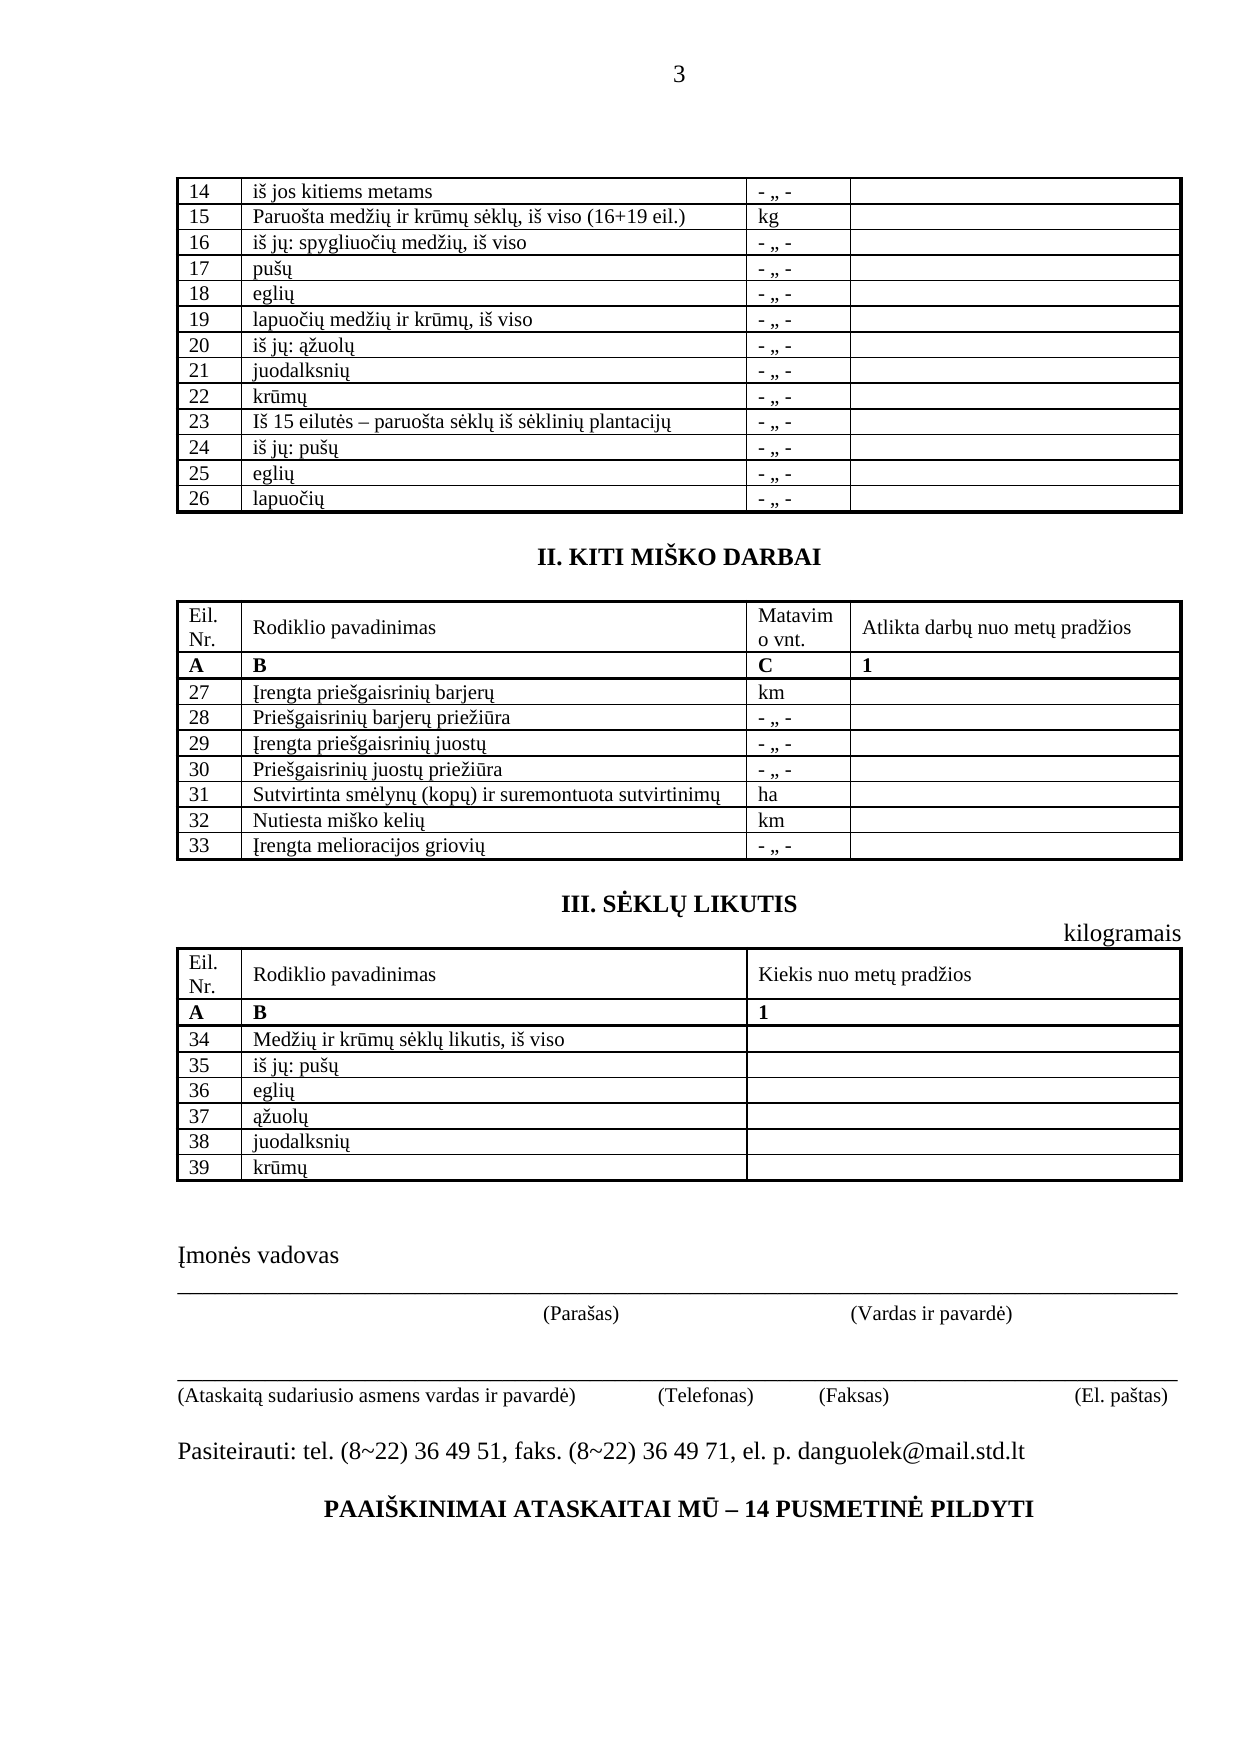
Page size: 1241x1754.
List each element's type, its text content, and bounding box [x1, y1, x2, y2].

table_cell [851, 680, 1179, 704]
table_cell 33 [179, 833, 241, 857]
table_cell - „ - [747, 230, 850, 254]
table_cell lapuočių [242, 486, 746, 510]
table_cell km [747, 808, 850, 832]
table_cell juodalksnių [242, 358, 746, 382]
table_cell pušų [242, 256, 746, 280]
table_cell - „ - [747, 384, 850, 408]
table_cell 17 [179, 256, 241, 280]
table_header Kiekis nuo metų pradžios [748, 950, 1179, 998]
table_cell - „ - [747, 410, 850, 433]
table_cell - „ - [747, 281, 850, 305]
table_header Rodiklio pavadinimas [242, 950, 746, 998]
table_cell Priešgaisrinių juostų priežiūra [242, 757, 746, 781]
table_cell [851, 782, 1179, 806]
text pasiteirauti: tel. (8~22) 36 49 51, faks. (8~22) 36 49 71, el. p. danguolek@mail.std.lt [177, 1436, 1181, 1465]
text (Ataskaitą sudariusio asmens vardas ir pavardė) (Telefonas) (Faksas) (El. paštas) [177, 1383, 1181, 1407]
table_cell 16 [179, 230, 241, 254]
table_cell 14 [179, 179, 241, 203]
table_cell [851, 435, 1179, 459]
table_cell lapuočių medžių ir krūmų, iš viso [242, 307, 746, 331]
table_cell iš jų: ąžuolų [242, 333, 746, 357]
table_cell kg [747, 205, 850, 228]
table_cell eglių [242, 461, 746, 485]
table_cell [851, 486, 1179, 510]
table_cell 31 [179, 782, 241, 806]
table_cell iš jų: pušų [242, 1053, 746, 1077]
table_cell [748, 1027, 1179, 1051]
table_cell - „ - [747, 435, 850, 459]
table_cell Medžių ir krūmų sėklų likutis, iš viso [242, 1027, 746, 1051]
table_cell 18 [179, 281, 241, 305]
table_cell iš jos kitiems metams [242, 179, 746, 203]
table_cell 39 [179, 1155, 241, 1179]
table_cell 15 [179, 205, 241, 228]
table_cell - „ - [747, 358, 850, 382]
table_cell [851, 256, 1179, 280]
table_cell - „ - [747, 256, 850, 280]
table_cell 37 [179, 1104, 241, 1128]
table_cell 1 [748, 1000, 1179, 1024]
table_header Matavimo vnt. [747, 603, 850, 651]
table_cell 20 [179, 333, 241, 357]
table_cell 29 [179, 731, 241, 755]
table_cell 19 [179, 307, 241, 331]
table_cell 28 [179, 705, 241, 729]
table_header Atlikta darbų nuo metų pradžios [851, 603, 1179, 651]
table_cell 34 [179, 1027, 241, 1051]
table_cell [851, 205, 1179, 228]
table_cell - „ - [747, 461, 850, 485]
table_cell [748, 1078, 1179, 1102]
table_cell iš jų: spygliuočių medžių, iš viso [242, 230, 746, 254]
table_cell 23 [179, 410, 241, 433]
table_cell [851, 179, 1179, 203]
table_cell - „ - [747, 757, 850, 781]
table_cell C [747, 653, 850, 677]
table_cell 27 [179, 680, 241, 704]
table_cell [851, 333, 1179, 357]
table_cell eglių [242, 281, 746, 305]
table_cell krūmų [242, 384, 746, 408]
table_header Eil. Nr. [179, 603, 241, 651]
table_cell iš jų: pušų [242, 435, 746, 459]
table_cell [851, 808, 1179, 832]
table_cell krūmų [242, 1155, 746, 1179]
text iII. SĖKLŲ LIKUTIS [177, 889, 1181, 918]
table_cell [851, 833, 1179, 857]
table_cell B [242, 653, 746, 677]
table_cell Sutvirtinta smėlynų (kopų) ir suremontuota sutvirtinimų [242, 782, 746, 806]
table_cell 32 [179, 808, 241, 832]
table_cell km [747, 680, 850, 704]
table_cell [851, 731, 1179, 755]
table_header Rodiklio pavadinimas [242, 603, 746, 651]
table_cell [851, 384, 1179, 408]
table_cell [748, 1053, 1179, 1077]
table_cell ąžuolų [242, 1104, 746, 1128]
table_cell 21 [179, 358, 241, 382]
table_cell - „ - [747, 179, 850, 203]
table_cell [851, 410, 1179, 433]
table_cell - „ - [747, 705, 850, 729]
table_cell B [242, 1000, 746, 1024]
table_cell 26 [179, 486, 241, 510]
table_cell [851, 230, 1179, 254]
table_cell ha [747, 782, 850, 806]
table_cell Paruošta medžių ir krūmų sėklų, iš viso (16+19 eil.) [242, 205, 746, 228]
table_cell juodalksnių [242, 1130, 746, 1153]
table_cell - „ - [747, 486, 850, 510]
table_cell [851, 705, 1179, 729]
table_cell A [179, 1000, 241, 1024]
text II. KITI MIŠKO DARBAI [177, 542, 1181, 571]
table_cell [748, 1104, 1179, 1128]
table_cell [851, 461, 1179, 485]
table_cell [851, 757, 1179, 781]
text PAAIŠKINIMAI ataskaitai mū – 14 pusmetinė pildyti [177, 1494, 1181, 1522]
table_cell [748, 1155, 1179, 1179]
table_cell [851, 307, 1179, 331]
text kilogramais [177, 918, 1181, 947]
table_cell Nutiesta miško kelių [242, 808, 746, 832]
text Įmonės vadovas ________________________________________________________________________________ [177, 1240, 1181, 1297]
table_cell 30 [179, 757, 241, 781]
table_cell 36 [179, 1078, 241, 1102]
text (Parašas) (Vardas ir pavardė) [177, 1297, 1181, 1326]
table_cell 22 [179, 384, 241, 408]
table_cell - „ - [747, 731, 850, 755]
table_cell - „ - [747, 833, 850, 857]
table_cell [851, 358, 1179, 382]
table_cell Įrengta priešgaisrinių barjerų [242, 680, 746, 704]
table_cell - „ - [747, 307, 850, 331]
table_cell eglių [242, 1078, 746, 1102]
table_cell Įrengta priešgaisrinių juostų [242, 731, 746, 755]
text ________________________________________________________________________________ [177, 1355, 1181, 1383]
table_cell Įrengta melioracijos griovių [242, 833, 746, 857]
table_cell 24 [179, 435, 241, 459]
table_cell Priešgaisrinių barjerų priežiūra [242, 705, 746, 729]
table_cell 25 [179, 461, 241, 485]
table_cell - „ - [747, 333, 850, 357]
table_cell A [179, 653, 241, 677]
table_header Eil. Nr. [179, 950, 241, 998]
table_cell [748, 1130, 1179, 1153]
table_cell Iš 15 eilutės – paruošta sėklų iš sėklinių plantacijų [242, 410, 746, 433]
table_cell 1 [851, 653, 1179, 677]
table_cell 38 [179, 1130, 241, 1153]
table_cell 35 [179, 1053, 241, 1077]
table_cell [851, 281, 1179, 305]
